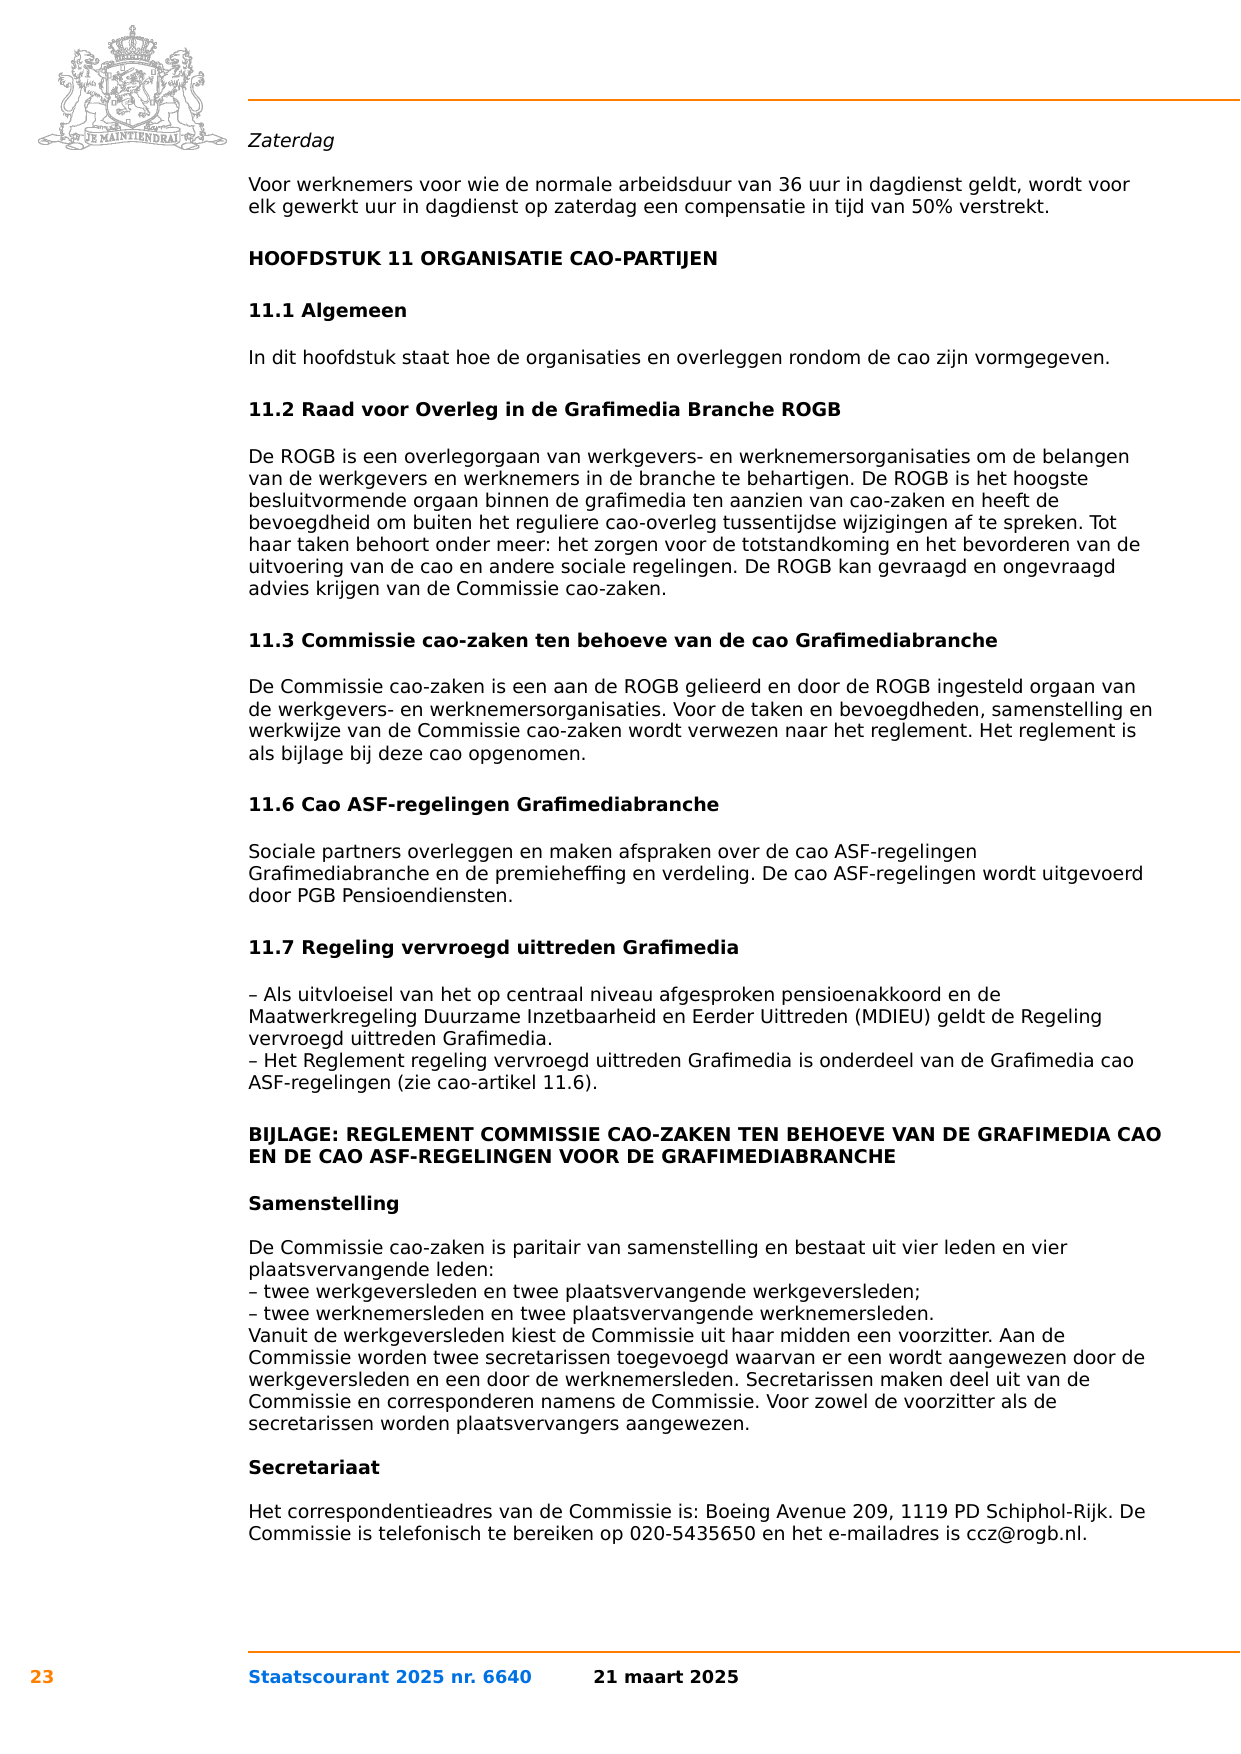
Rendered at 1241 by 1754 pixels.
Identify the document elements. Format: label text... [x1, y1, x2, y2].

subtitle Zaterdag [248, 130, 1163, 152]
subtitle HOOFDSTUK 11 ORGANISATIE CAO-PARTIJEN [248, 248, 1163, 270]
text De Commissie cao-zaken is een aan de ROGB gelieerd en door de ROGB ingesteld orgaan van de werkgevers- en werknemersorganisaties. Voor de taken en bevoegdheden, samenstelling en werkwijze van de Commissie cao-zaken wordt verwezen naar het reglement. Het reglement is als bijlage bij deze cao opgenomen. [248, 676, 1163, 764]
subtitle 11.2 Raad voor Overleg in de Grafimedia Branche ROGB [248, 399, 1163, 421]
text Sociale partners overleggen en maken afspraken over de cao ASF-regelingen Grafimediabranche en de premieheffing en verdeling. De cao ASF-regelingen wordt uitgevoerd door PGB Pensioendiensten. [248, 841, 1163, 907]
text Vanuit de werkgeversleden kiest de Commissie uit haar midden een voorzitter. Aan de Commissie worden twee secretarissen toegevoegd waarvan er een wordt aangewezen door de werkgeversleden en een door de werknemersleden. Secretarissen maken deel uit van de Commissie en corresponderen namens de Commissie. Voor zowel de voorzitter als de secretarissen worden plaatsvervangers aangewezen. [248, 1325, 1163, 1435]
subtitle Secretariaat [248, 1457, 1163, 1479]
picture [38, 25, 227, 150]
text De ROGB is een overlegorgaan van werkgevers- en werknemersorganisaties om de belangen van de werkgevers en werknemers in de branche te behartigen. De ROGB is het hoogste besluitvormende orgaan binnen de grafimedia ten aanzien van cao-zaken en heeft de bevoegdheid om buiten het reguliere cao-overleg tussentijdse wijzigingen af te spreken. Tot haar taken behoort onder meer: het zorgen voor de totstandkoming en het bevorderen van de uitvoering van de cao en andere sociale regelingen. De ROGB kan gevraagd en ongevraagd advies krijgen van de Commissie cao-zaken. [248, 446, 1163, 599]
subtitle 11.6 Cao ASF-regelingen Grafimediabranche [248, 794, 1163, 816]
subtitle 11.3 Commissie cao-zaken ten behoeve van de cao Grafimediabranche [248, 629, 1163, 651]
text De Commissie cao-zaken is paritair van samenstelling en bestaat uit vier leden en vier plaatsvervangende leden: [248, 1237, 1163, 1281]
text – Als uitvloeisel van het op centraal niveau afgesproken pensioenakkoord en de Maatwerkregeling Duurzame Inzetbaarheid en Eerder Uittreden (MDIEU) geldt de Regeling vervroegd uittreden Grafimedia. [248, 984, 1163, 1050]
subtitle 11.1 Algemeen [248, 300, 1163, 322]
subtitle 11.7 Regeling vervroegd uittreden Grafimedia [248, 937, 1163, 959]
text In dit hoofdstuk staat hoe de organisaties en overleggen rondom de cao zijn vormgegeven. [248, 347, 1163, 369]
text – twee werknemersleden en twee plaatsvervangende werknemersleden. [248, 1303, 1163, 1325]
text Voor werknemers voor wie de normale arbeidsduur van 36 uur in dagdienst geldt, wordt voor elk gewerkt uur in dagdienst op zaterdag een compensatie in tijd van 50% verstrekt. [248, 174, 1163, 218]
text – Het Reglement regeling vervroegd uittreden Grafimedia is onderdeel van de Grafimedia cao ASF-regelingen (zie cao-artikel 11.6). [248, 1050, 1163, 1094]
text Het correspondentieadres van de Commissie is: Boeing Avenue 209, 1119 PD Schiphol-Rijk. De Commissie is telefonisch te bereiken op 020-5435650 en het e-mailadres is ccz@rogb.nl. [248, 1501, 1163, 1544]
subtitle Samenstelling [248, 1193, 1163, 1215]
subtitle BIJLAGE: REGLEMENT COMMISSIE CAO-ZAKEN TEN BEHOEVE VAN DE GRAFIMEDIA CAO EN DE CAO ASF-REGELINGEN VOOR DE GRAFIMEDIABRANCHE [248, 1124, 1163, 1168]
text – twee werkgeversleden en twee plaatsvervangende werkgeversleden; [248, 1281, 1163, 1303]
